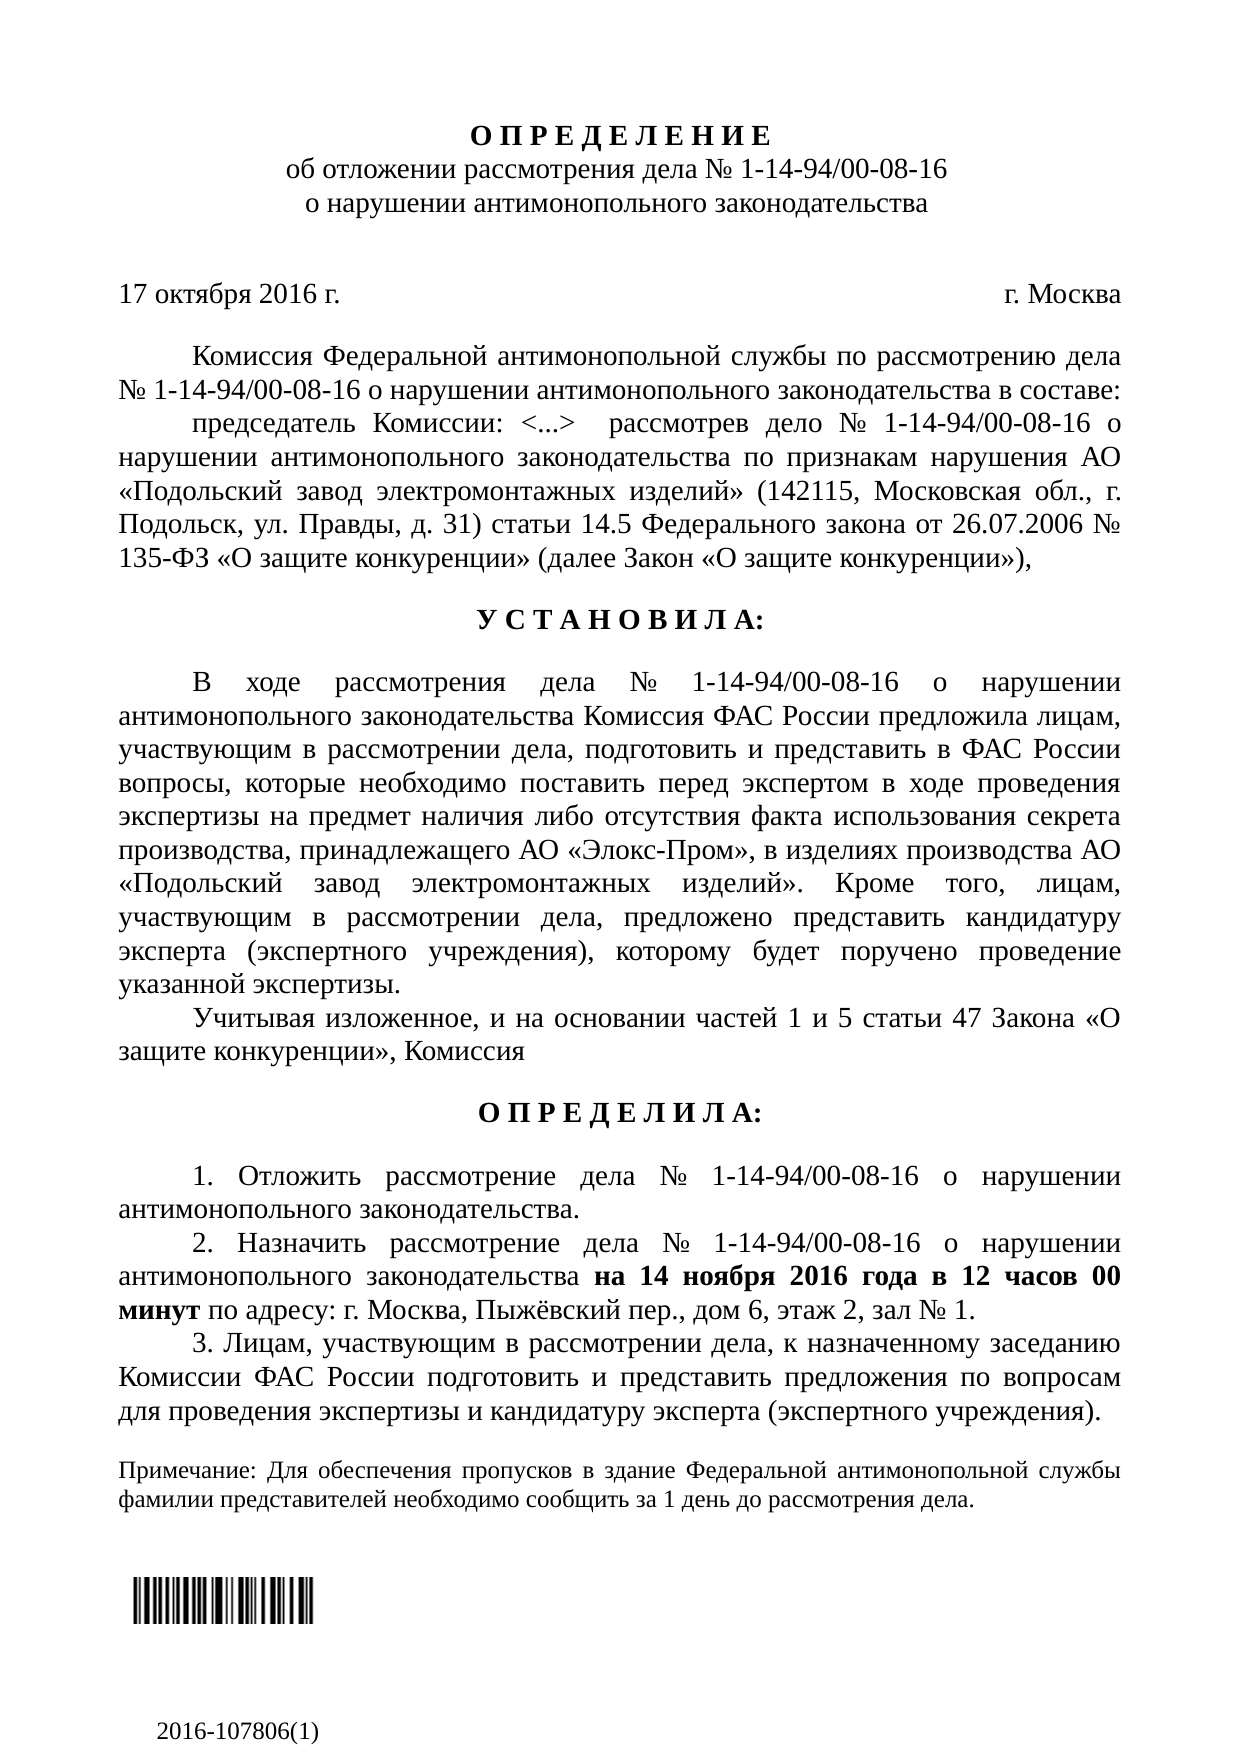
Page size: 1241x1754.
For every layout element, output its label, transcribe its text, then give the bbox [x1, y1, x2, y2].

text об отложении рассмотрения дела № 1-14-94/00-08-16 [118, 152, 1122, 185]
text о нарушении антимонопольного законодательства [118, 185, 1122, 219]
text 1. Отложить рассмотрение дела № 1-14-94/00-08-16 о нарушении антимонопольного законодательства. [118, 1158, 1122, 1225]
text Примечание: Для обеспечения пропусков в здание Федеральной антимонопольной службы фамилии представителей необходимо сообщить за 1 день до рассмотрения дела. [118, 1455, 1122, 1512]
text 17 октября 2016 г. г. Москва [118, 276, 1122, 310]
text В ходе рассмотрения дела № 1-14-94/00-08-16 о нарушении антимонопольного законодательства Комиссия ФАС России предложила лицам, участвующим в рассмотрении дела, подготовить и представить в ФАС России вопросы, которые необходимо поставить перед экспертом в ходе проведения экспертизы на предмет наличия либо отсутствия факта использования секрета производства, принадлежащего АО «Элокс-Пром», в изделиях производства АО «Подольский завод электромонтажных изделий». Кроме того, лицам, участвующим в рассмотрении дела, предложено представить кандидатуру эксперта (экспертного учреждения), которому будет поручено проведение указанной экспертизы. [118, 664, 1122, 1000]
text председатель Комиссии: <...> рассмотрев дело № 1-14-94/00-08-16 о нарушении антимонопольного законодательства по признакам нарушения АО «Подольский завод электромонтажных изделий» (142115, Московская обл., г. Подольск, ул. Правды, д. 31) статьи 14.5 Федерального закона от 26.07.2006 № 135-ФЗ «О защите конкуренции» (далее Закон «О защите конкуренции»), [118, 406, 1122, 573]
text О П Р Е Д Е Л И Л А: [118, 1096, 1122, 1129]
text 2. Назначить рассмотрение дела № 1-14-94/00-08-16 о нарушении антимонопольного законодательства на 14 ноября 2016 года в 12 часов 00 минут по адресу: г. Москва, Пыжёвский пер., дом 6, этаж 2, зал № 1. [118, 1225, 1122, 1326]
text 3. Лицам, участвующим в рассмотрении дела, к назначенному заседанию Комиссии ФАС России подготовить и представить предложения по вопросам для проведения экспертизы и кандидатуру эксперта (экспертного учреждения). [118, 1326, 1122, 1426]
text Учитывая изложенное, и на основании частей 1 и 5 статьи 47 Закона «О защите конкуренции», Комиссия [118, 1000, 1122, 1067]
text Комиссия Федеральной антимонопольной службы по рассмотрению дела № 1-14-94/00-08-16 о нарушении антимонопольного законодательства в составе: [118, 338, 1122, 406]
text У С Т А Н О В И Л А: [118, 602, 1122, 636]
picture [118, 1577, 331, 1624]
text О П Р Е Д Е Л Е Н И Е [118, 118, 1122, 152]
